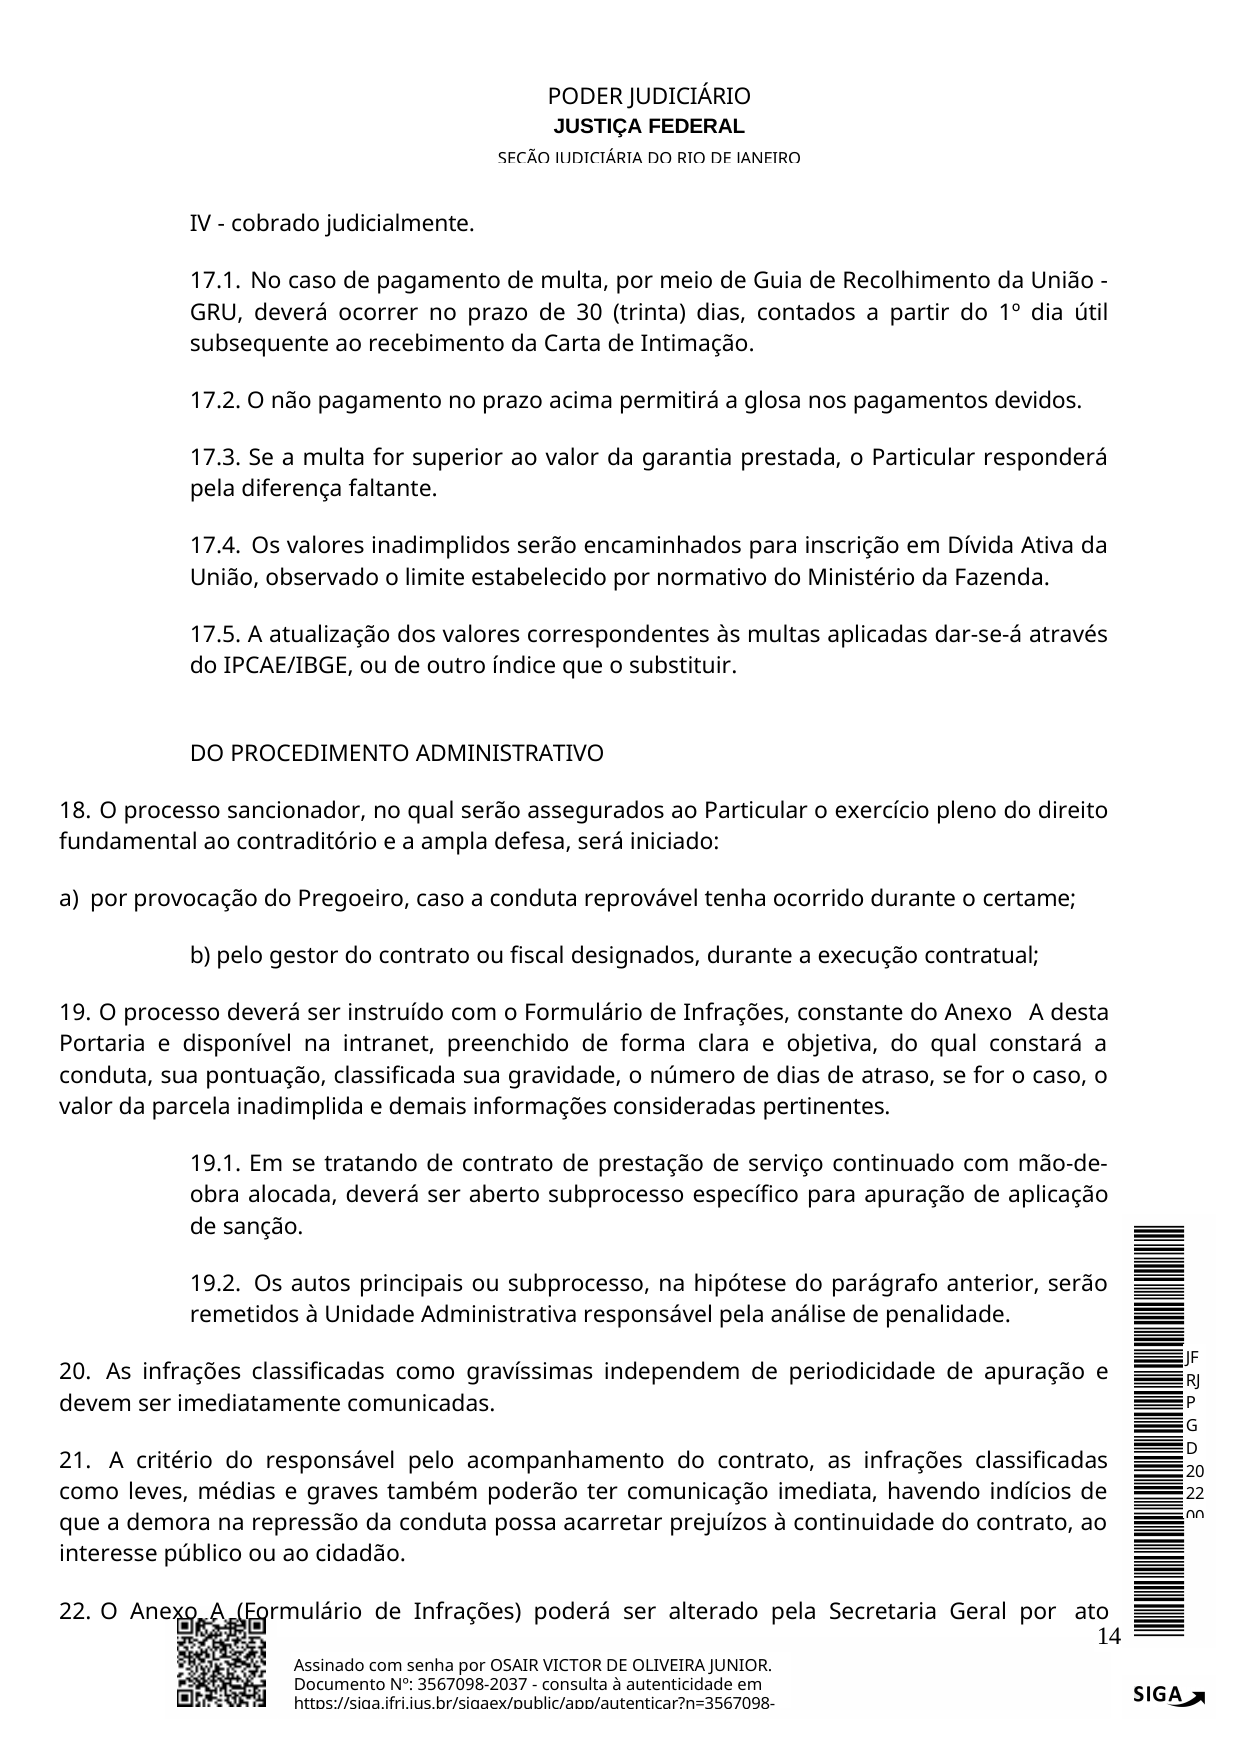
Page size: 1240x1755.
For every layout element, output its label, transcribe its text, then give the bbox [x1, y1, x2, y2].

list pelo gestor do contrato ou fiscal designados, durante a execução contratual; [189, 939, 1181, 970]
text DO PROCEDIMENTO ADMINISTRATIVO [189, 737, 1181, 768]
list O Anexo A (Formulário de Infrações) poderá ser alterado pela Secretaria Geral por ato [59, 1595, 1109, 1626]
list Em se tratando de contrato de prestação de serviço continuado com mão-de-obra alocada, deverá ser aberto subprocesso específico para apuração de aplicação de sanção. [189, 1147, 1109, 1241]
list [1183, 1344, 1206, 1518]
list O processo sancionador, no qual serão assegurados ao Particular o exercício pleno do direito fundamental ao contraditório e a ampla defesa, será iniciado: [59, 793, 1109, 856]
list JFRJPGD202200034A [1186, 1346, 1206, 1518]
list Os autos principais ou subprocesso, na hipótese do parágrafo anterior, serão remetidos à Unidade Administrativa responsável pela análise de penalidade. [189, 1267, 1109, 1329]
list A critério do responsável pelo acompanhamento do contrato, as infrações classificadas como leves, médias e graves também poderão ter comunicação imediata, havendo indícios de que a demora na repressão da conduta possa acarretar prejuízos à continuidade do contrato, ao interesse público ou ao cidadão. [59, 1444, 1109, 1569]
list Os valores inadimplidos serão encaminhados para inscrição em Dívida Ativa da União, observado o limite estabelecido por normativo do Ministério da Fazenda. [189, 529, 1109, 592]
list Se a multa for superior ao valor da garantia prestada, o Particular responderá pela diferença faltante. [189, 441, 1109, 503]
list A atualização dos valores correspondentes às multas aplicadas dar-se-á através do IPCAE/IBGE, ou de outro índice que o substituir. [189, 618, 1109, 680]
list O não pagamento no prazo acima permitirá a glosa nos pagamentos devidos. [189, 384, 1181, 415]
list por provocação do Pregoeiro, caso a conduta reprovável tenha ocorrido durante o certame; [59, 882, 1109, 913]
list As infrações classificadas como gravíssimas independem de periodicidade de apuração e devem ser imediatamente comunicadas. [59, 1355, 1109, 1418]
list No caso de pagamento de multa, por meio de Guia de Recolhimento da União - GRU, deverá ocorrer no prazo de 30 (trinta) dias, contados a partir do 1º dia útil subsequente ao recebimento da Carta de Intimação. [189, 264, 1109, 358]
list O processo deverá ser instruído com o Formulário de Infrações, constante do Anexo A desta Portaria e disponível na intranet, preenchido de forma clara e objetiva, do qual constará a conduta, sua pontuação, classificada sua gravidade, o número de dias de atraso, se for o caso, o valor da parcela inadimplida e demais informações consideradas pertinentes. [59, 996, 1109, 1121]
list - cobrado judicialmente. [189, 207, 1181, 238]
